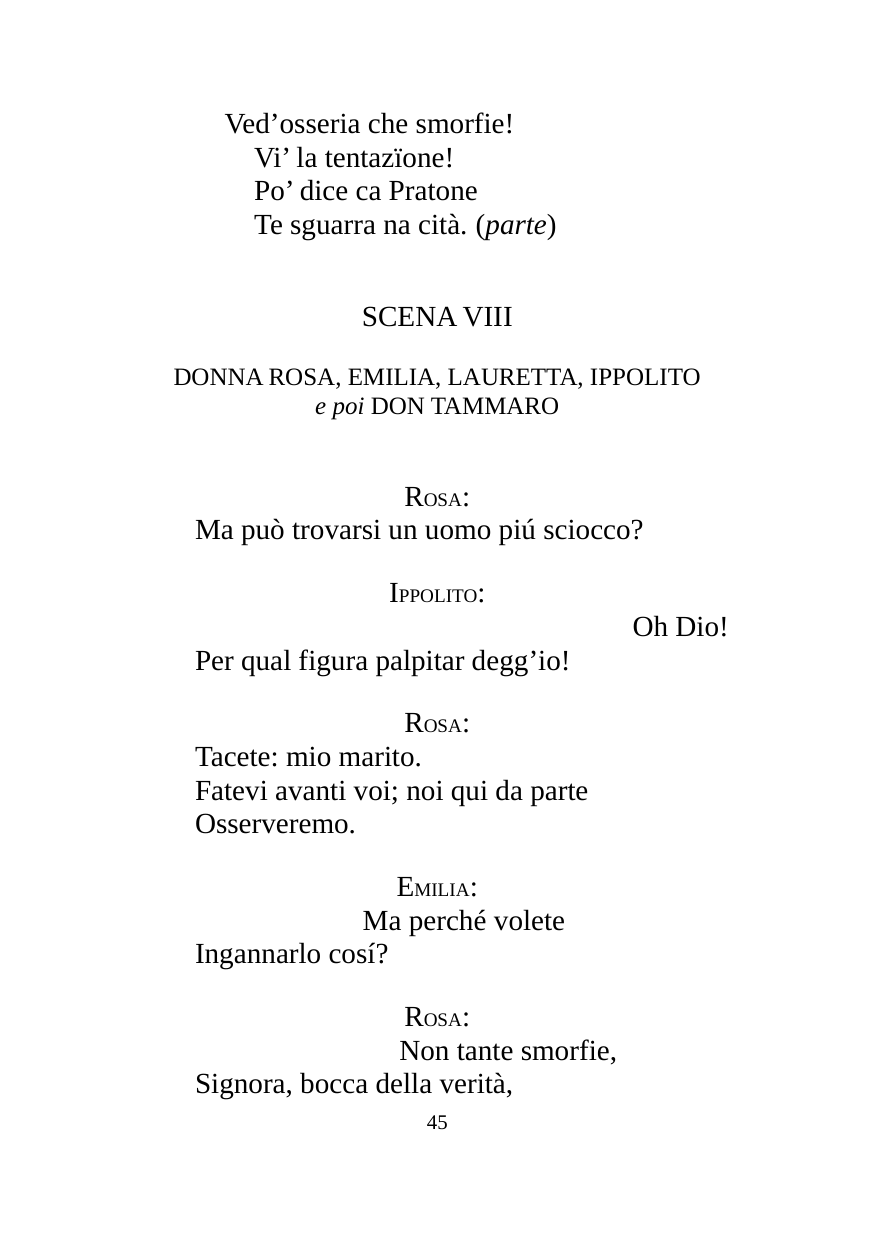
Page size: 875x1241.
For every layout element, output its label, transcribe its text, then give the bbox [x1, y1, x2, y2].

text Ippolito: [106, 576, 768, 609]
text Tacete: mio marito. Fatevi avanti voi; noi qui da parte Osserveremo. [195, 739, 768, 840]
text DONNA ROSA, EMILIA, LAURETTA, IPPOLITO e poi DON TAMMARO [165, 362, 709, 420]
text Signora, bocca della verità, [195, 1066, 768, 1100]
text Rosa: [106, 999, 768, 1033]
text Oh Dio! [106, 609, 768, 643]
text Per qual figura palpitar degg’io! [195, 643, 768, 676]
text Ved’osseria che smorfie! Vi’ la tentazïone! Po’ dice ca Pratone Te sguarra na cità. (parte) [224, 106, 768, 240]
text Rosa: [106, 479, 768, 512]
text Rosa: [106, 706, 768, 739]
text Emilia: [106, 869, 768, 903]
text Ingannarlo cosí? [195, 936, 768, 970]
text Ma può trovarsi un uomo piú sciocco? [195, 512, 768, 546]
text Ma perché volete [106, 903, 768, 936]
subtitle Scena VIII [106, 299, 768, 333]
text Non tante smorfie, [106, 1033, 768, 1066]
